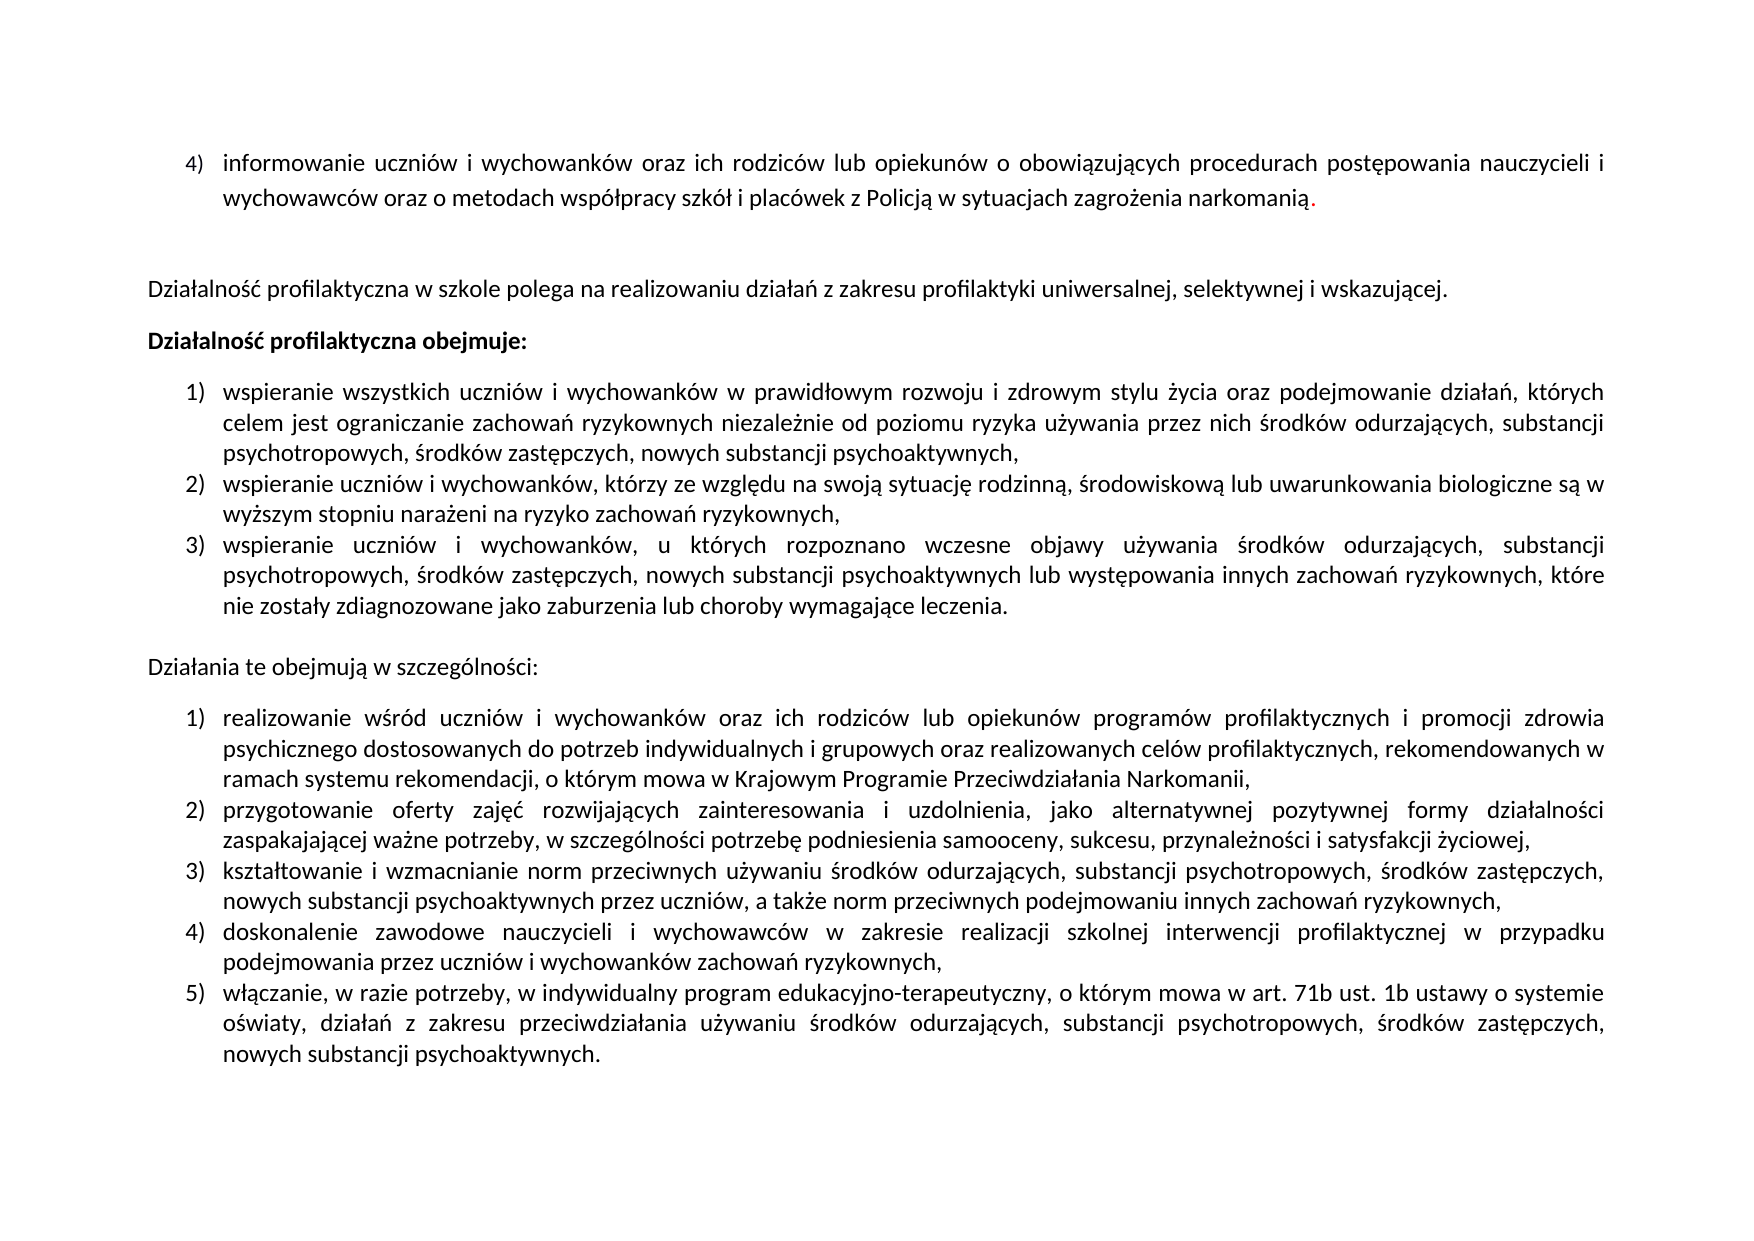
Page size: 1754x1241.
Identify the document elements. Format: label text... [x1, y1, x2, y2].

text Działalność profilaktyczna w szkole polega na realizowaniu działań z zakresu profilaktyki uniwersalnej, selektywnej i wskazującej. [148, 273, 1606, 304]
text Działania te obejmują w szczególności: [148, 651, 1606, 681]
list przygotowanie oferty zajęć rozwijających zainteresowania i uzdolnienia, jako alternatywnej pozytywnej formy działalności zaspakajającej ważne potrzeby, w szczególności potrzebę podniesienia samooceny, sukcesu, przynależności i satysfakcji życiowej, [185, 794, 1606, 855]
list wspieranie wszystkich uczniów i wychowanków w prawidłowym rozwoju i zdrowym stylu życia oraz podejmowanie działań, których celem jest ograniczanie zachowań ryzykownych niezależnie od poziomu ryzyka używania przez nich środków odurzających, substancji psychotropowych, środków zastępczych, nowych substancji psychoaktywnych, [185, 376, 1606, 468]
list kształtowanie i wzmacnianie norm przeciwnych używaniu środków odurzających, substancji psychotropowych, środków zastępczych, nowych substancji psychoaktywnych przez uczniów, a także norm przeciwnych podejmowaniu innych zachowań ryzykownych, [185, 855, 1606, 916]
list informowanie uczniów i wychowanków oraz ich rodziców lub opiekunów o obowiązujących procedurach postępowania nauczycieli i wychowawców oraz o metodach współpracy szkół i placówek z Policją w sytuacjach zagrożenia narkomanią. [185, 148, 1606, 213]
list wspieranie uczniów i wychowanków, którzy ze względu na swoją sytuację rodzinną, środowiskową lub uwarunkowania biologiczne są w wyższym stopniu narażeni na ryzyko zachowań ryzykownych, [185, 468, 1606, 529]
list wspieranie uczniów i wychowanków, u których rozpoznano wczesne objawy używania środków odurzających, substancji psychotropowych, środków zastępczych, nowych substancji psychoaktywnych lub występowania innych zachowań ryzykownych, które nie zostały zdiagnozowane jako zaburzenia lub choroby wymagające leczenia. [185, 529, 1606, 620]
list włączanie, w razie potrzeby, w indywidualny program edukacyjno-terapeutyczny, o którym mowa w art. 71b ust. 1b ustawy o systemie oświaty, działań z zakresu przeciwdziałania używaniu środków odurzających, substancji psychotropowych, środków zastępczych, nowych substancji psychoaktywnych. [185, 977, 1606, 1068]
list doskonalenie zawodowe nauczycieli i wychowawców w zakresie realizacji szkolnej interwencji profilaktycznej w przypadku podejmowania przez uczniów i wychowanków zachowań ryzykownych, [185, 916, 1606, 977]
text Działalność profilaktyczna obejmuje: [148, 325, 1606, 355]
list realizowanie wśród uczniów i wychowanków oraz ich rodziców lub opiekunów programów profilaktycznych i promocji zdrowia psychicznego dostosowanych do potrzeb indywidualnych i grupowych oraz realizowanych celów profilaktycznych, rekomendowanych w ramach systemu rekomendacji, o którym mowa w Krajowym Programie Przeciwdziałania Narkomanii, [185, 702, 1606, 794]
